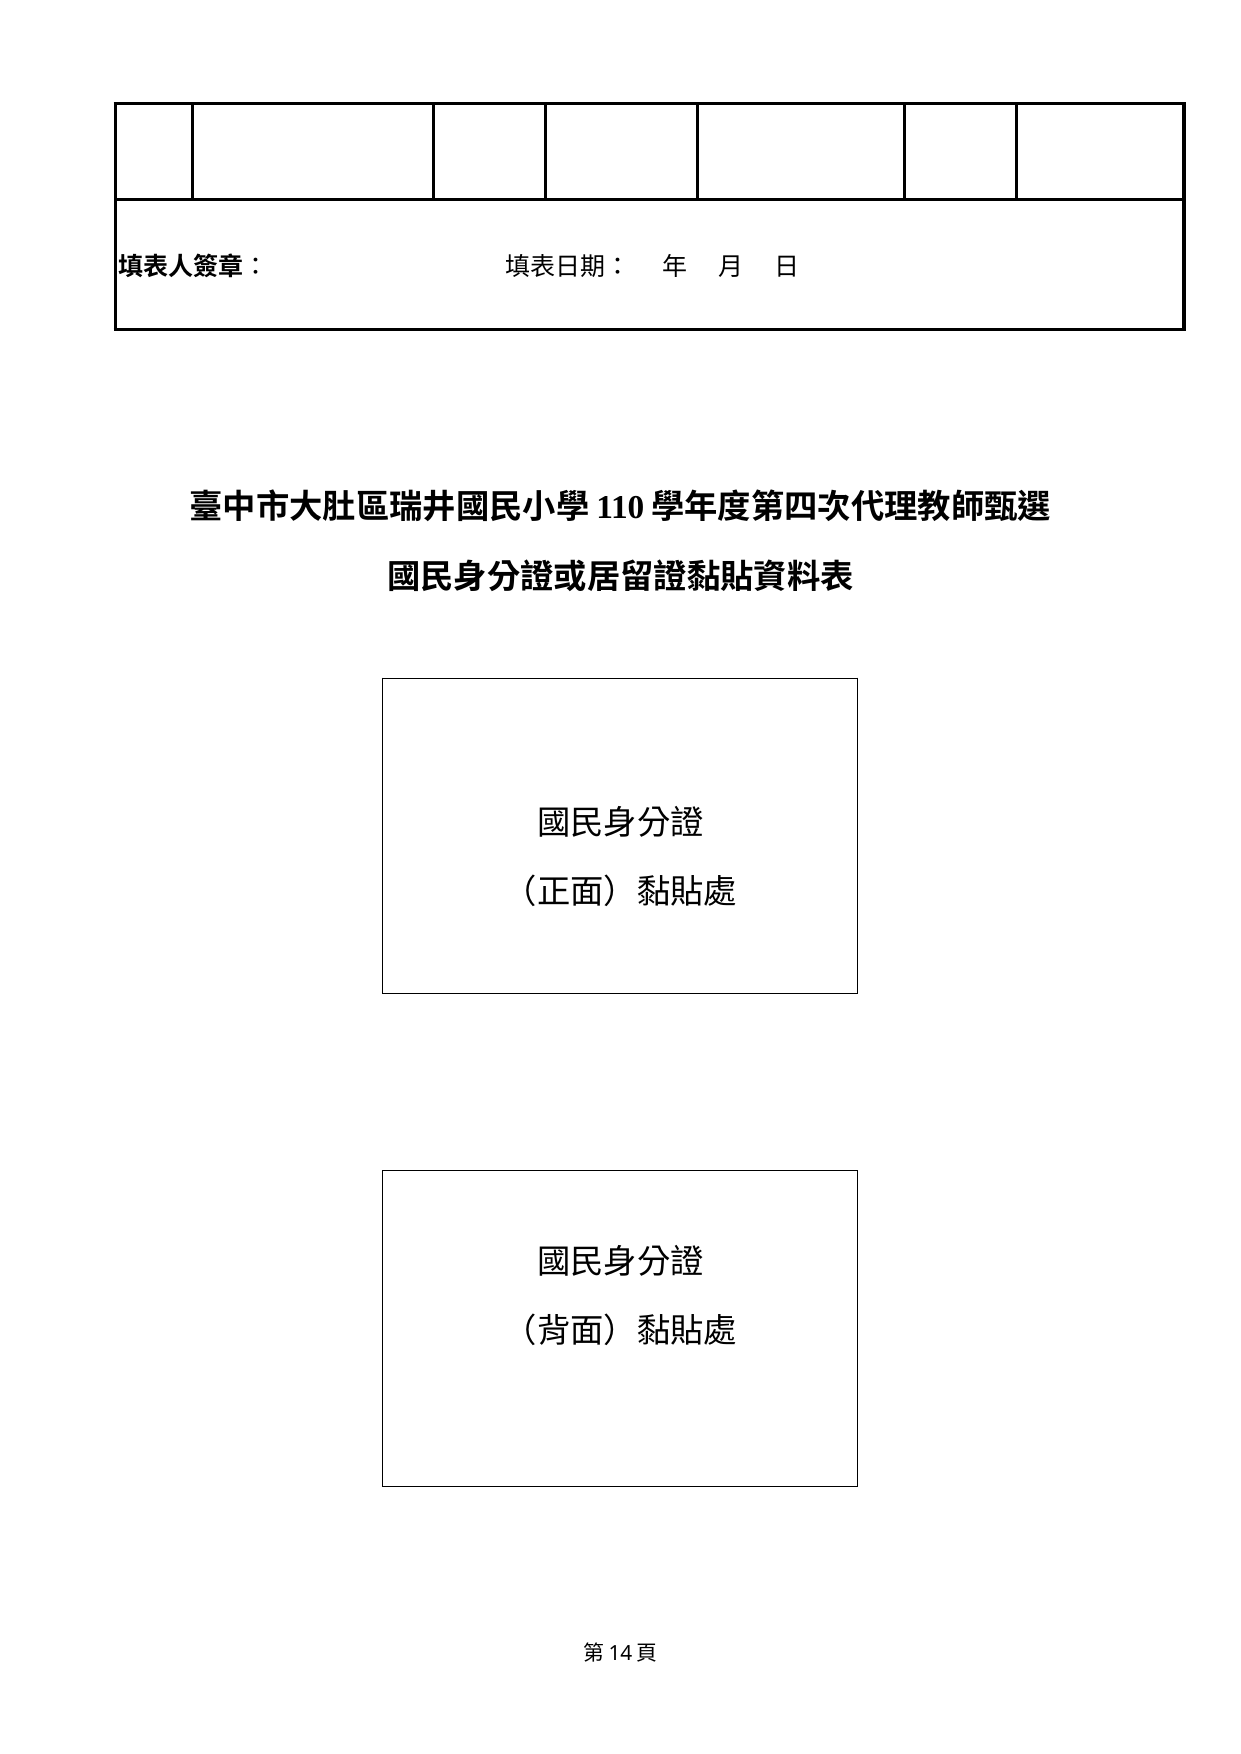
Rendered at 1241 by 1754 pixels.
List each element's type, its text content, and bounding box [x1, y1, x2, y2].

table_cell [699, 105, 903, 198]
table_cell [547, 105, 696, 198]
table_cell [435, 105, 544, 198]
table_cell [194, 105, 432, 198]
table_cell [906, 105, 1015, 198]
table_cell 國民身分證 （背面）黏貼處 [383, 1171, 857, 1486]
text 臺中市大肚區瑞井國民小學110學年度第四次代理教師甄選 [118, 469, 1122, 539]
table_cell [1018, 105, 1182, 198]
table_cell [383, 994, 858, 1170]
text 國民身分證或居留證黏貼資料表 [118, 539, 1122, 608]
table_cell 填表人簽章： 填表日期： 年 月 日 [117, 201, 1182, 328]
table_header 國民身分證 （正面）黏貼處 [383, 679, 857, 993]
table_cell [117, 105, 191, 198]
